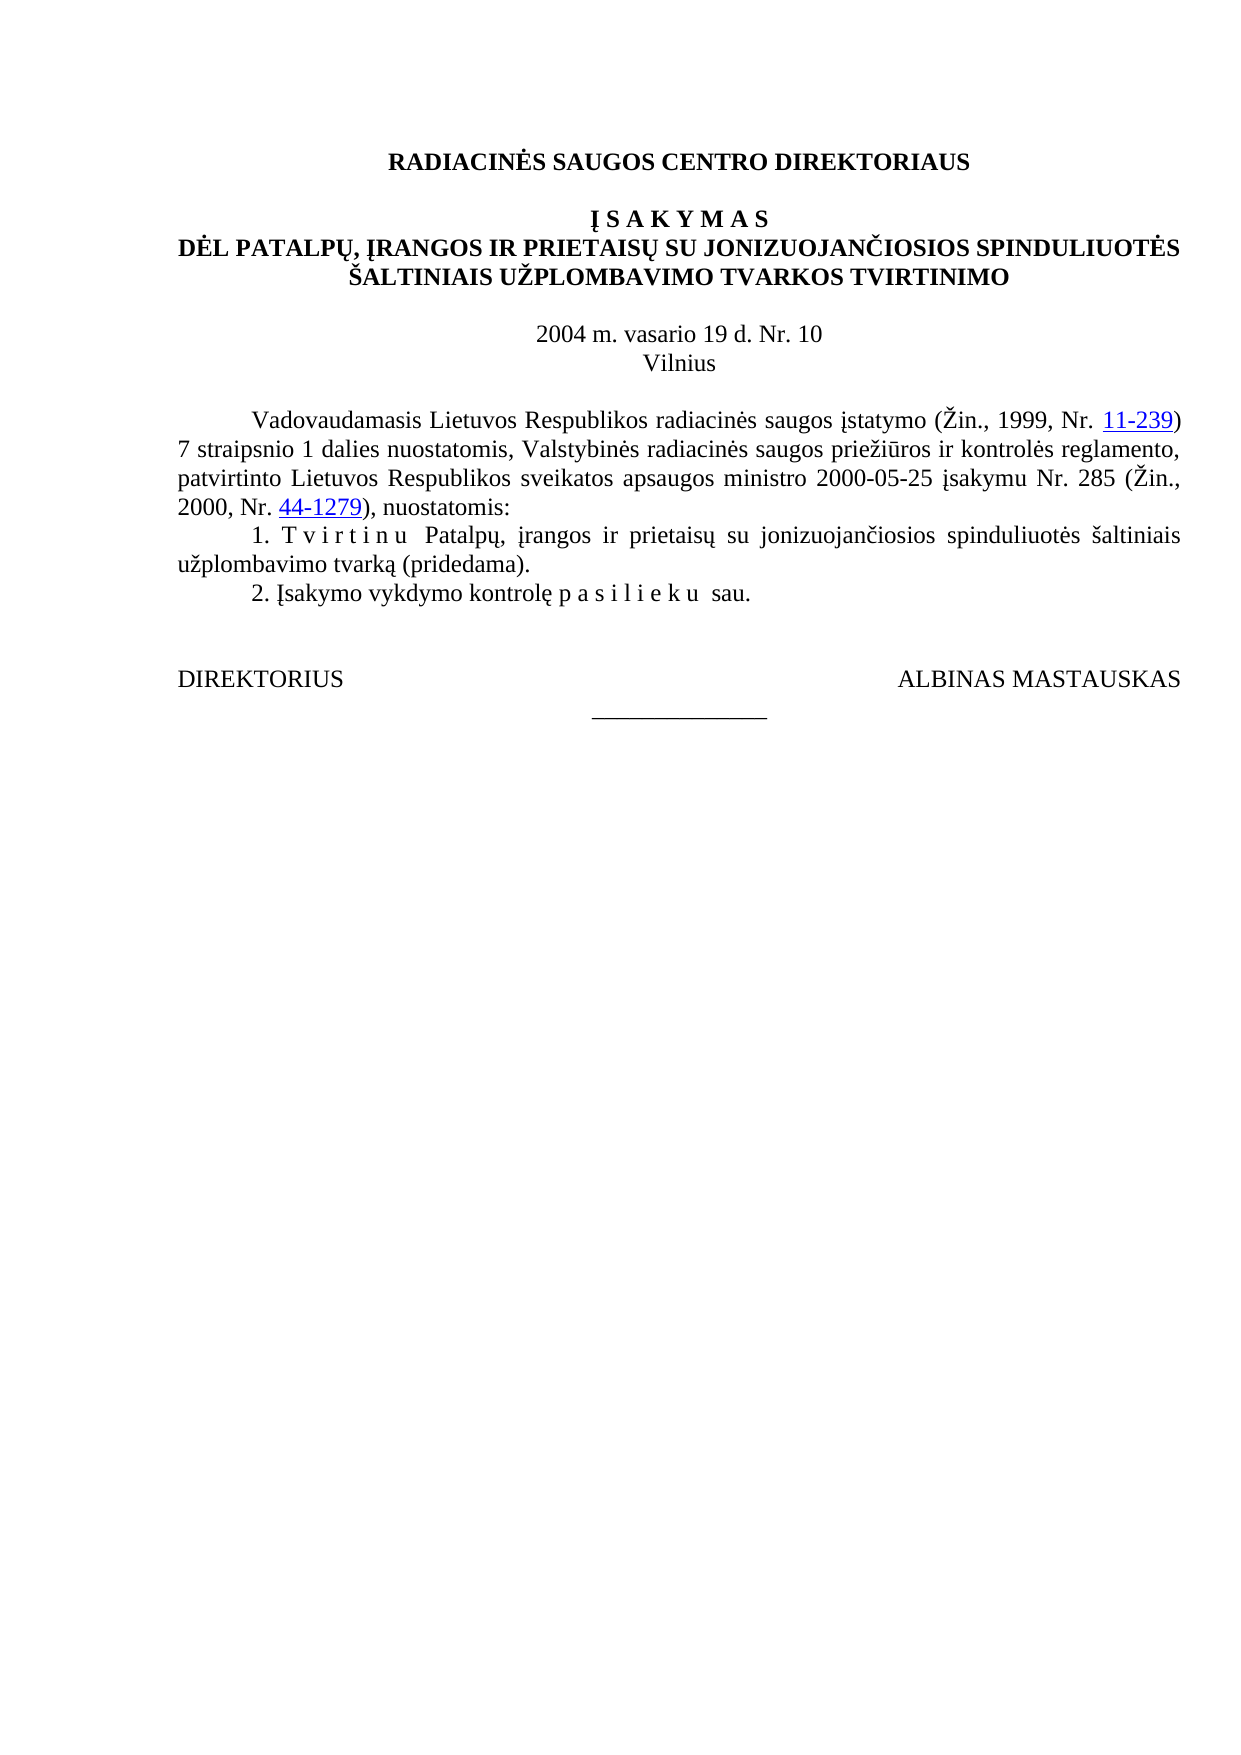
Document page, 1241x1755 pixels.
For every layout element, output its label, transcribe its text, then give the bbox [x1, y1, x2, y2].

text DIREKTORIUS ALBINAS MASTAUSKAS [177, 664, 1181, 693]
text ______________ [177, 693, 1181, 722]
text 1. Tvirtinu Patalpų, įrangos ir prietaisų su jonizuojančiosios spinduliuotės šaltiniais užplombavimo tvarką (pridedama). [177, 521, 1181, 578]
text Vilnius [177, 348, 1181, 377]
text 2004 m. vasario 19 d. Nr. 10 [177, 319, 1181, 348]
text Vadovaudamasis Lietuvos Respublikos radiacinės saugos įstatymo (Žin., 1999, Nr. 11-239) 7 straipsnio 1 dalies nuostatomis, Valstybinės radiacinės saugos priežiūros ir kontrolės reglamento, patvirtinto Lietuvos Respublikos sveikatos apsaugos ministro 2000-05-25 įsakymu Nr. 285 (Žin., 2000, Nr. 44-1279), nuostatomis: [177, 406, 1181, 521]
text DĖL PATALPŲ, ĮRANGOS IR PRIETAISŲ SU JONIZUOJANČIOSIOS SPINDULIUOTĖS ŠALTINIAIS UŽPLOMBAVIMO TVARKOS TVIRTINIMO [177, 233, 1181, 291]
text 2. Įsakymo vykdymo kontrolę pasilieku sau. [177, 578, 1181, 607]
text ĮSAKYMAS [177, 204, 1181, 233]
text RADIACINĖS SAUGOS CENTRO DIREKTORIAUS [177, 147, 1181, 176]
